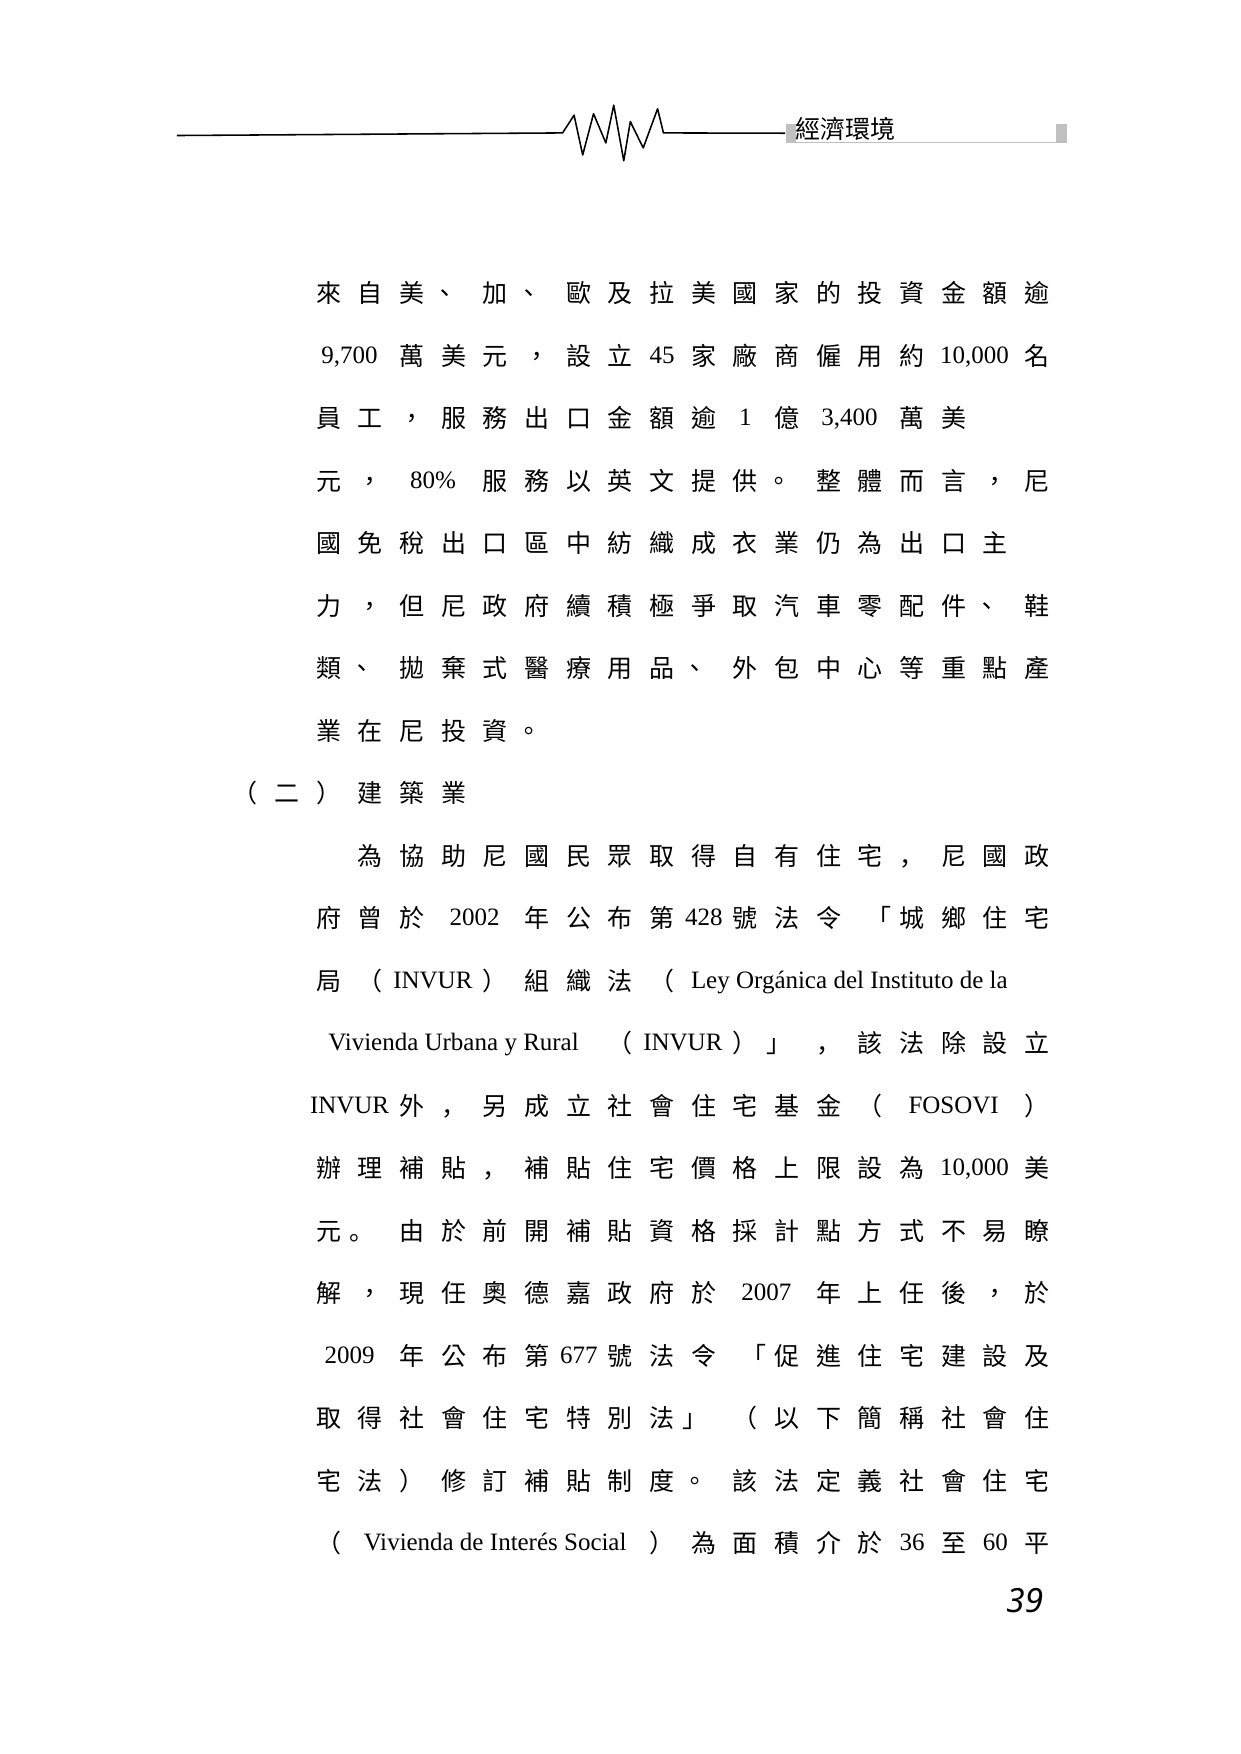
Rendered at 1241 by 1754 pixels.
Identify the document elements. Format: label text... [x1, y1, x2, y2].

text （二）建築業 [207, 750, 1058, 813]
text 為協助尼國民眾取得自有住宅，尼國政府曾於2002年公布第428號法令「城鄉住宅局（INVUR）組織法（Ley Orgánica del Instituto de la Vivienda Urbana y Rural（INVUR）」，該法除設立INVUR外，另成立社會住宅基金（FOSOVI）辦理補貼，補貼住宅價格上限設為10,000美元。由於前開補貼資格採計點方式不易瞭解，現任奧德嘉政府於2007年上任後，於2009年公布第677號法令「促進住宅建設及取得社會住宅特別法」（以下簡稱社會住宅法）修訂補貼制度。該法定義社會住宅（Vivienda de Interés Social）為面積介於36至60平 [281, 813, 1058, 1563]
text 來自美、加、歐及拉美國家的投資金額逾9,700萬美元，設立45家廠商僱用約10,000名員工，服務出口金額逾1億3,400萬美元，80%服務以英文提供。整體而言，尼國免稅出口區中紡織成衣業仍為出口主力，但尼政府續積極爭取汽車零配件、鞋類、拋棄式醫療用品、外包中心等重點產業在尼投資。 [281, 250, 1058, 750]
